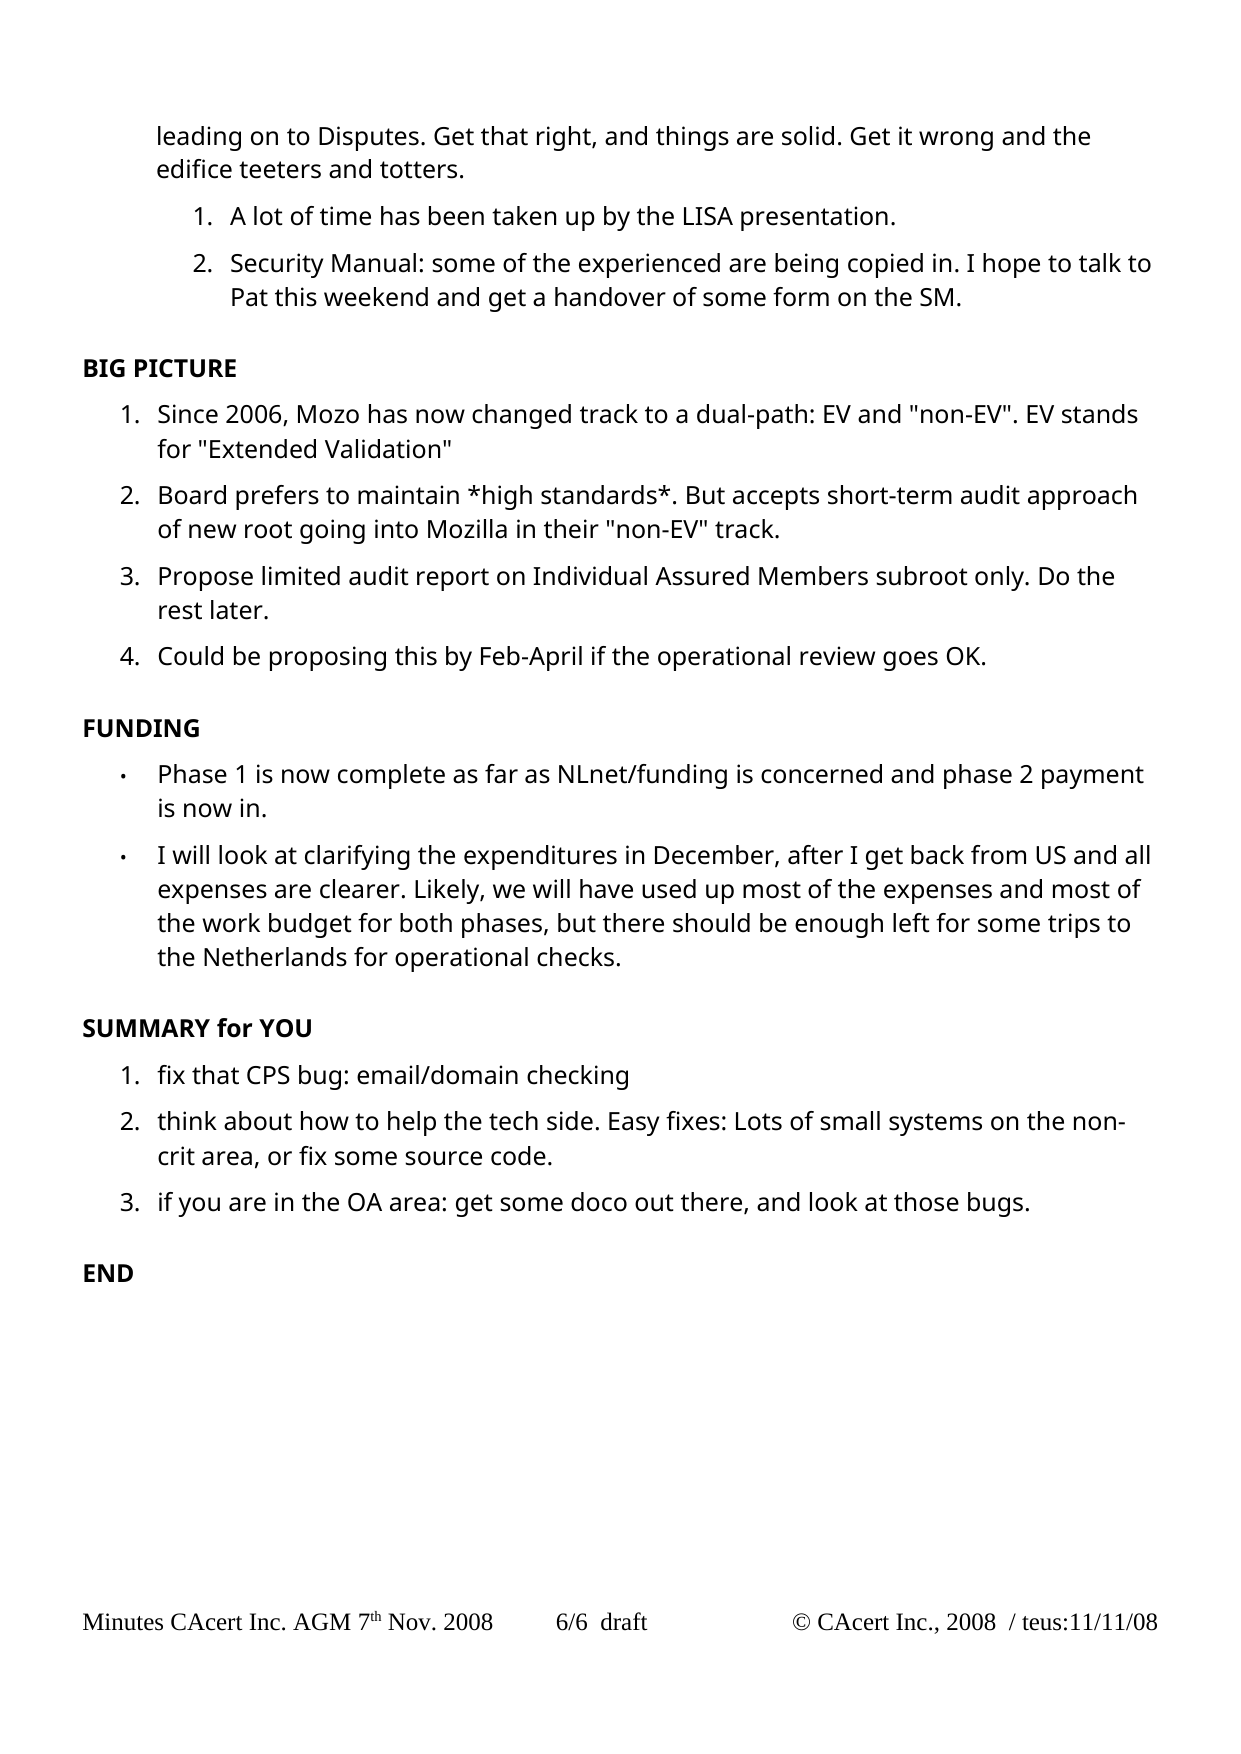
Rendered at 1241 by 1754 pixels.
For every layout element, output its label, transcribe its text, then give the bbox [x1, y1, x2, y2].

list I will look at clarifying the expenditures in December, after I get back from US and all expenses are clearer. Likely, we will have used up most of the expenses and most of the work budget for both phases, but there should be enough left for some trips to the Netherlands for operational checks. [119, 837, 1160, 974]
list Propose limited audit report on Individual Assured Members subroot only. Do the rest later. [119, 558, 1160, 627]
list fix that CPS bug: email/domain checking [119, 1057, 1160, 1092]
list Could be proposing this by Feb-April if the operational review goes OK. [119, 639, 1160, 673]
list Board prefers to maintain *high standards*. But accepts short-term audit approach of new root going into Mozilla in their "non-EV" track. [119, 478, 1160, 546]
list Since 2006, Mozo has now changed track to a dual-path: EV and "non-EV". EV stands for "Extended Validation" [119, 397, 1160, 465]
subtitle BIG PICTURE [82, 351, 1160, 385]
list think about how to help the tech side. Easy fixes: Lots of small systems on the non-crit area, or fix some source code. [119, 1104, 1160, 1172]
list if you are in the OA area: get some doco out there, and look at those bugs. [119, 1185, 1160, 1219]
list A lot of time has been taken up by the LISA presentation. [192, 199, 1160, 233]
text leading on to Disputes. Get that right, and things are solid. Get it wrong and the edifice teeters and totters. [156, 118, 1160, 186]
subtitle END [82, 1256, 1160, 1290]
list Security Manual: some of the experienced are being copied in. I hope to talk to Pat this weekend and get a handover of some form on the SM. [192, 245, 1160, 313]
list Phase 1 is now complete as far as NLnet/funding is concerned and phase 2 payment is now in. [119, 757, 1160, 825]
subtitle FUNDING [82, 711, 1160, 744]
subtitle SUMMARY for YOU [82, 1011, 1160, 1045]
